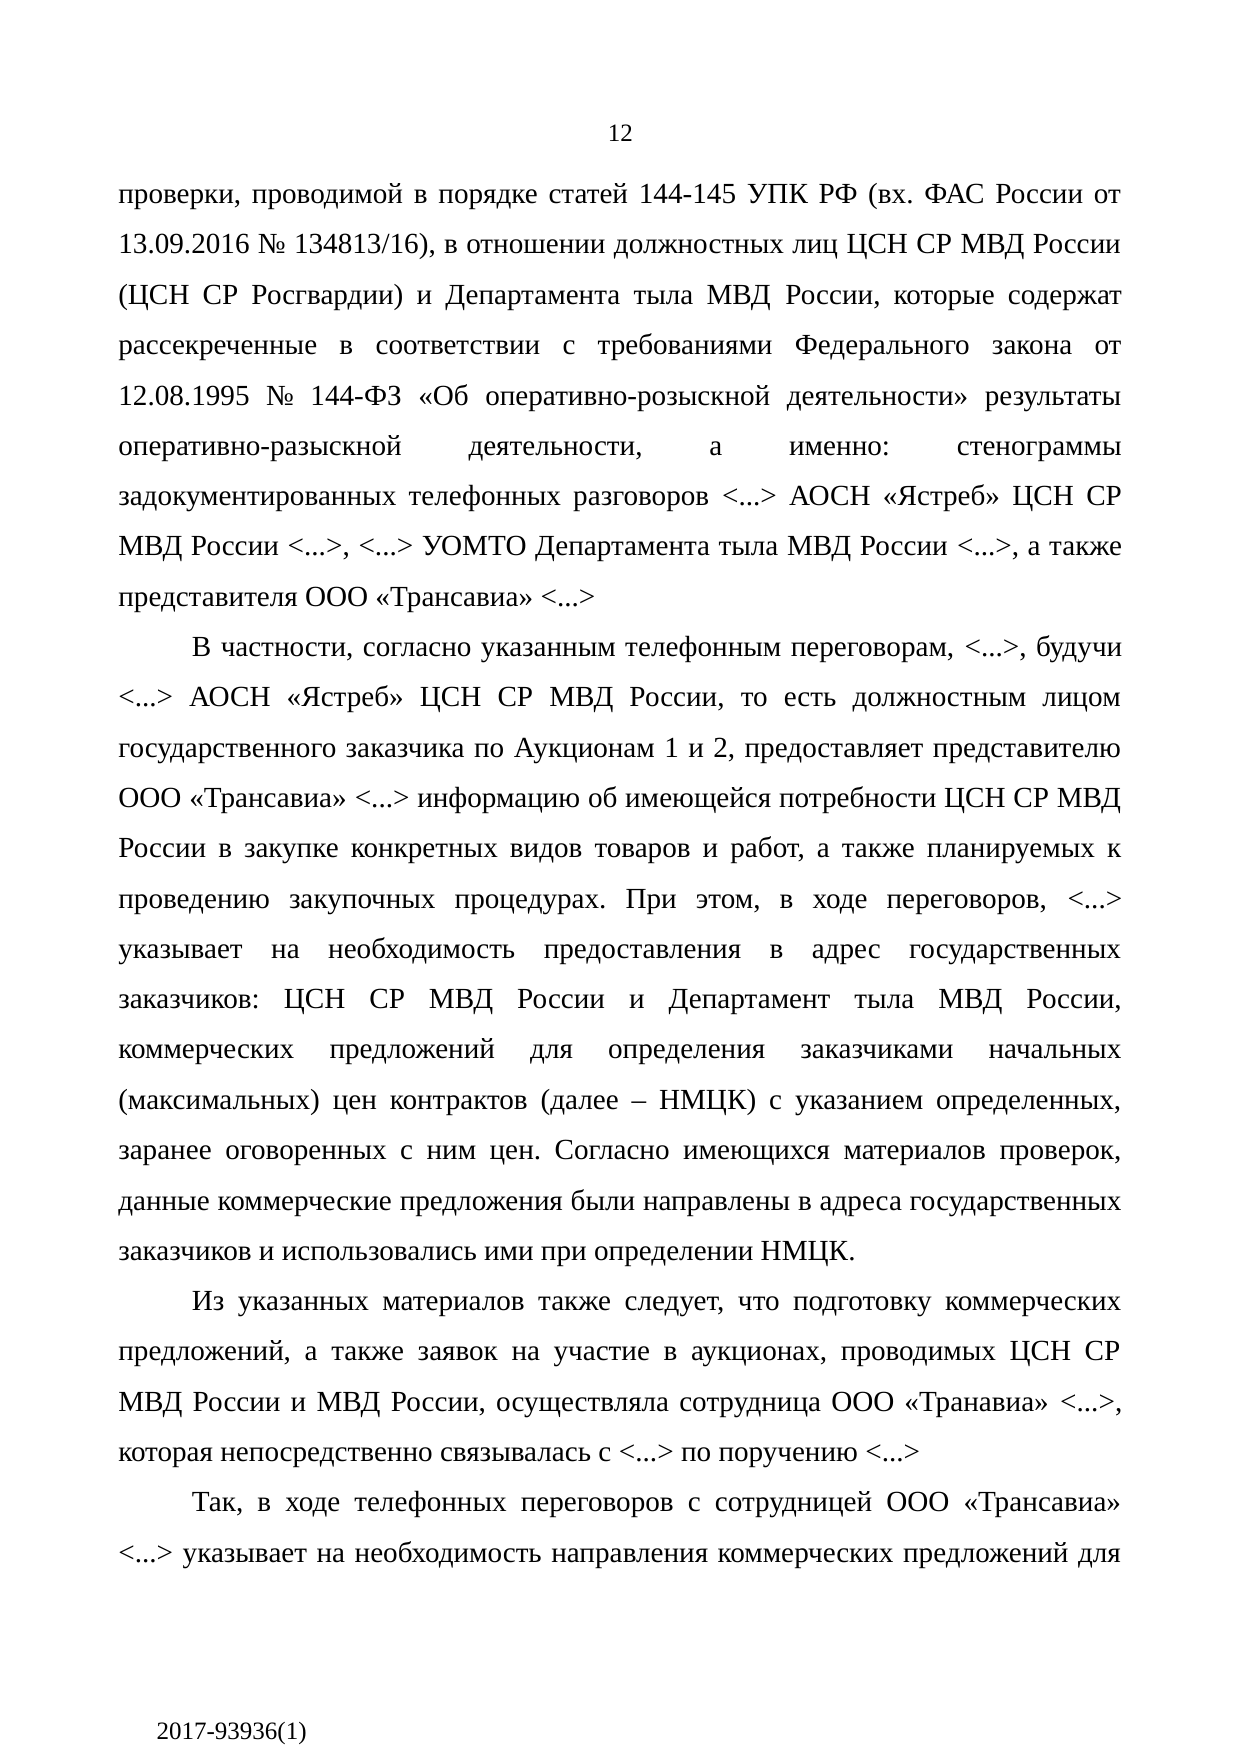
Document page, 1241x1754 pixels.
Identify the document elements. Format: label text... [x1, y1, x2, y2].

text проверки, проводимой в порядке статей 144-145 УПК РФ (вх. ФАС России от 13.09.2016 № 134813/16), в отношении должностных лиц ЦСН СР МВД России (ЦСН СР Росгвардии) и Департамента тыла МВД России, которые содержат рассекреченные в соответствии с требованиями Федерального закона от 12.08.1995 № 144-ФЗ «Об оперативно-розыскной деятельности» результаты оперативно-разыскной деятельности, а именно: стенограммы задокументированных телефонных разговоров <...> АОСН «Ястреб» ЦСН СР МВД России <...>, <...> УОМТО Департамента тыла МВД России <...>, а также представителя ООО «Трансавиа» <...> [118, 176, 1122, 612]
text Так, в ходе телефонных переговоров с сотрудницей ООО «Трансавиа» <...> указывает на необходимость направления коммерческих предложений для [118, 1484, 1122, 1568]
text Из указанных материалов также следует, что подготовку коммерческих предложений, а также заявок на участие в аукционах, проводимых ЦСН СР МВД России и МВД России, осуществляла сотрудница ООО «Транавиа» <...>, которая непосредственно связывалась с <...> по поручению <...> [118, 1283, 1122, 1468]
text В частности, согласно указанным телефонным переговорам, <...>, будучи <...> АОСН «Ястреб» ЦСН СР МВД России, то есть должностным лицом государственного заказчика по Аукционам 1 и 2, предоставляет представителю ООО «Трансавиа» <...> информацию об имеющейся потребности ЦСН СР МВД России в закупке конкретных видов товаров и работ, а также планируемых к проведению закупочных процедурах. При этом, в ходе переговоров, <...> указывает на необходимость предоставления в адрес государственных заказчиков: ЦСН СР МВД России и Департамент тыла МВД России, коммерческих предложений для определения заказчиками начальных (максимальных) цен контрактов (далее – НМЦК) с указанием определенных, заранее оговоренных с ним цен. Согласно имеющихся материалов проверок, данные коммерческие предложения были направлены в адреса государственных заказчиков и использовались ими при определении НМЦК. [118, 629, 1122, 1266]
